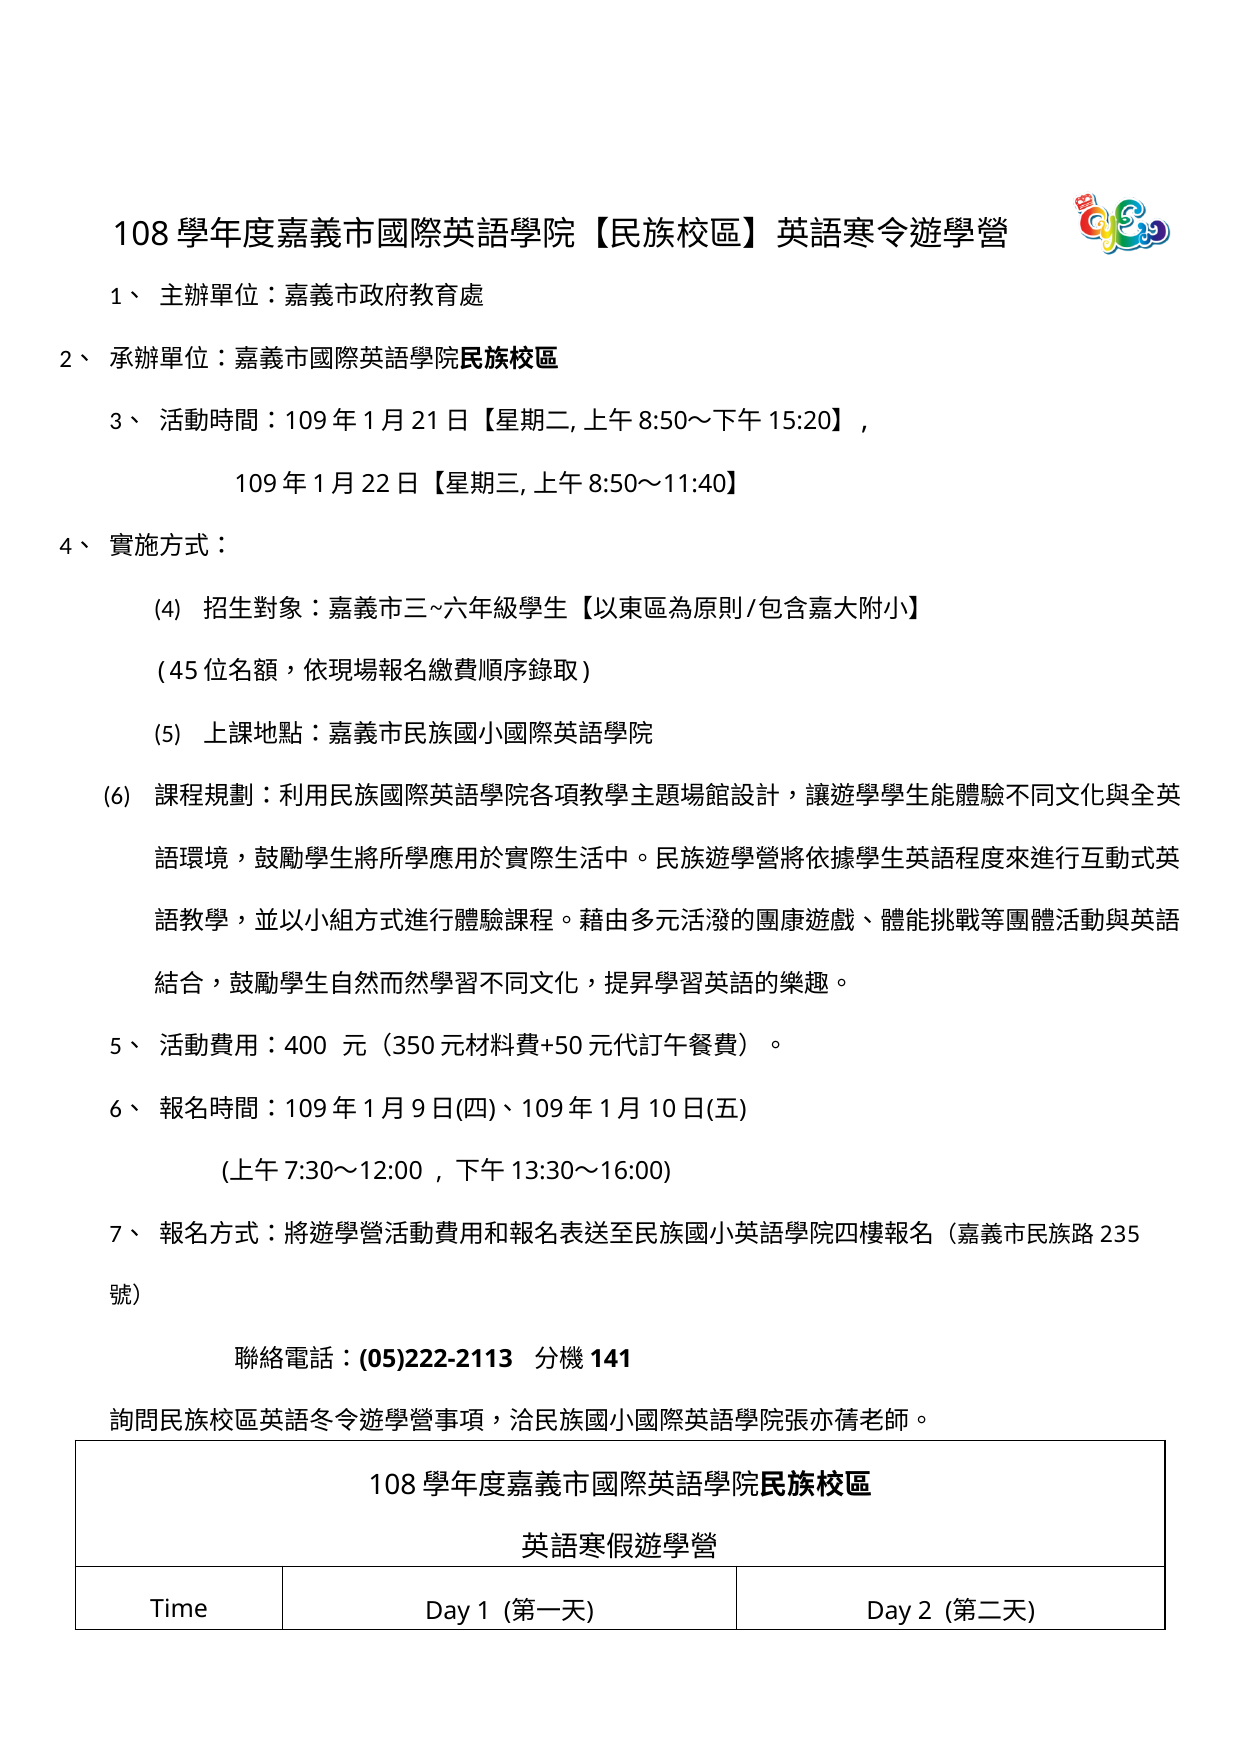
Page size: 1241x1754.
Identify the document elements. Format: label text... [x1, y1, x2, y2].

list 報名時間：109年1月9日(四)、109年1月10日(五) [109, 1064, 1181, 1127]
text (上午7:30～12:00 , 下午13:30～16:00) [109, 1127, 1181, 1189]
list 上課地點：嘉義市民族國小國際英語學院 [153, 689, 1181, 752]
list 報名方式：將遊學營活動費用和報名表送至民族國小英語學院四樓報名（嘉義市民族路235號） [109, 1189, 1181, 1314]
text 109年1月22日【星期三, 上午8:50～11:40】 [109, 439, 1181, 502]
table_header 108學年度嘉義市國際英語學院民族校區 英語寒假遊學營 [76, 1441, 1164, 1566]
list 主辦單位：嘉義市政府教育處 [109, 252, 1181, 314]
table_cell Day 1 (第一天) [283, 1567, 736, 1629]
table_cell Time [76, 1567, 282, 1629]
list 承辦單位：嘉義市國際英語學院民族校區 [59, 314, 1181, 377]
list 活動時間：109年1月21日【星期二, 上午8:50～下午15:20】, [109, 377, 1181, 439]
text 108學年度嘉義市國際英語學院【民族校區】英語寒令遊學營 [59, 189, 1181, 252]
list 活動費用：400 元（350元材料費+50元代訂午餐費）。 [109, 1002, 1181, 1064]
list 實施方式： [59, 502, 1181, 564]
text 聯絡電話：(05)222-2113 分機141 詢問民族校區英語冬令遊學營事項，洽民族國小國際英語學院張亦蒨老師。 [59, 1314, 1181, 1439]
list 招生對象：嘉義市三~六年級學生【以東區為原則/包含嘉大附小】 (45位名額，依現場報名繳費順序錄取) [153, 564, 1181, 689]
table_cell Day 2 (第二天) [737, 1567, 1164, 1629]
list 課程規劃：利用民族國際英語學院各項教學主題場館設計，讓遊學學生能體驗不同文化與全英語環境，鼓勵學生將所學應用於實際生活中。民族遊學營將依據學生英語程度來進行互動式英語教學，並以小組方式進行體驗課程。藉由多元活潑的團康遊戲、體能挑戰等團體活動與英語結合，鼓勵學生自然而然學習不同文化，提昇學習英語的樂趣。 [103, 752, 1181, 1002]
